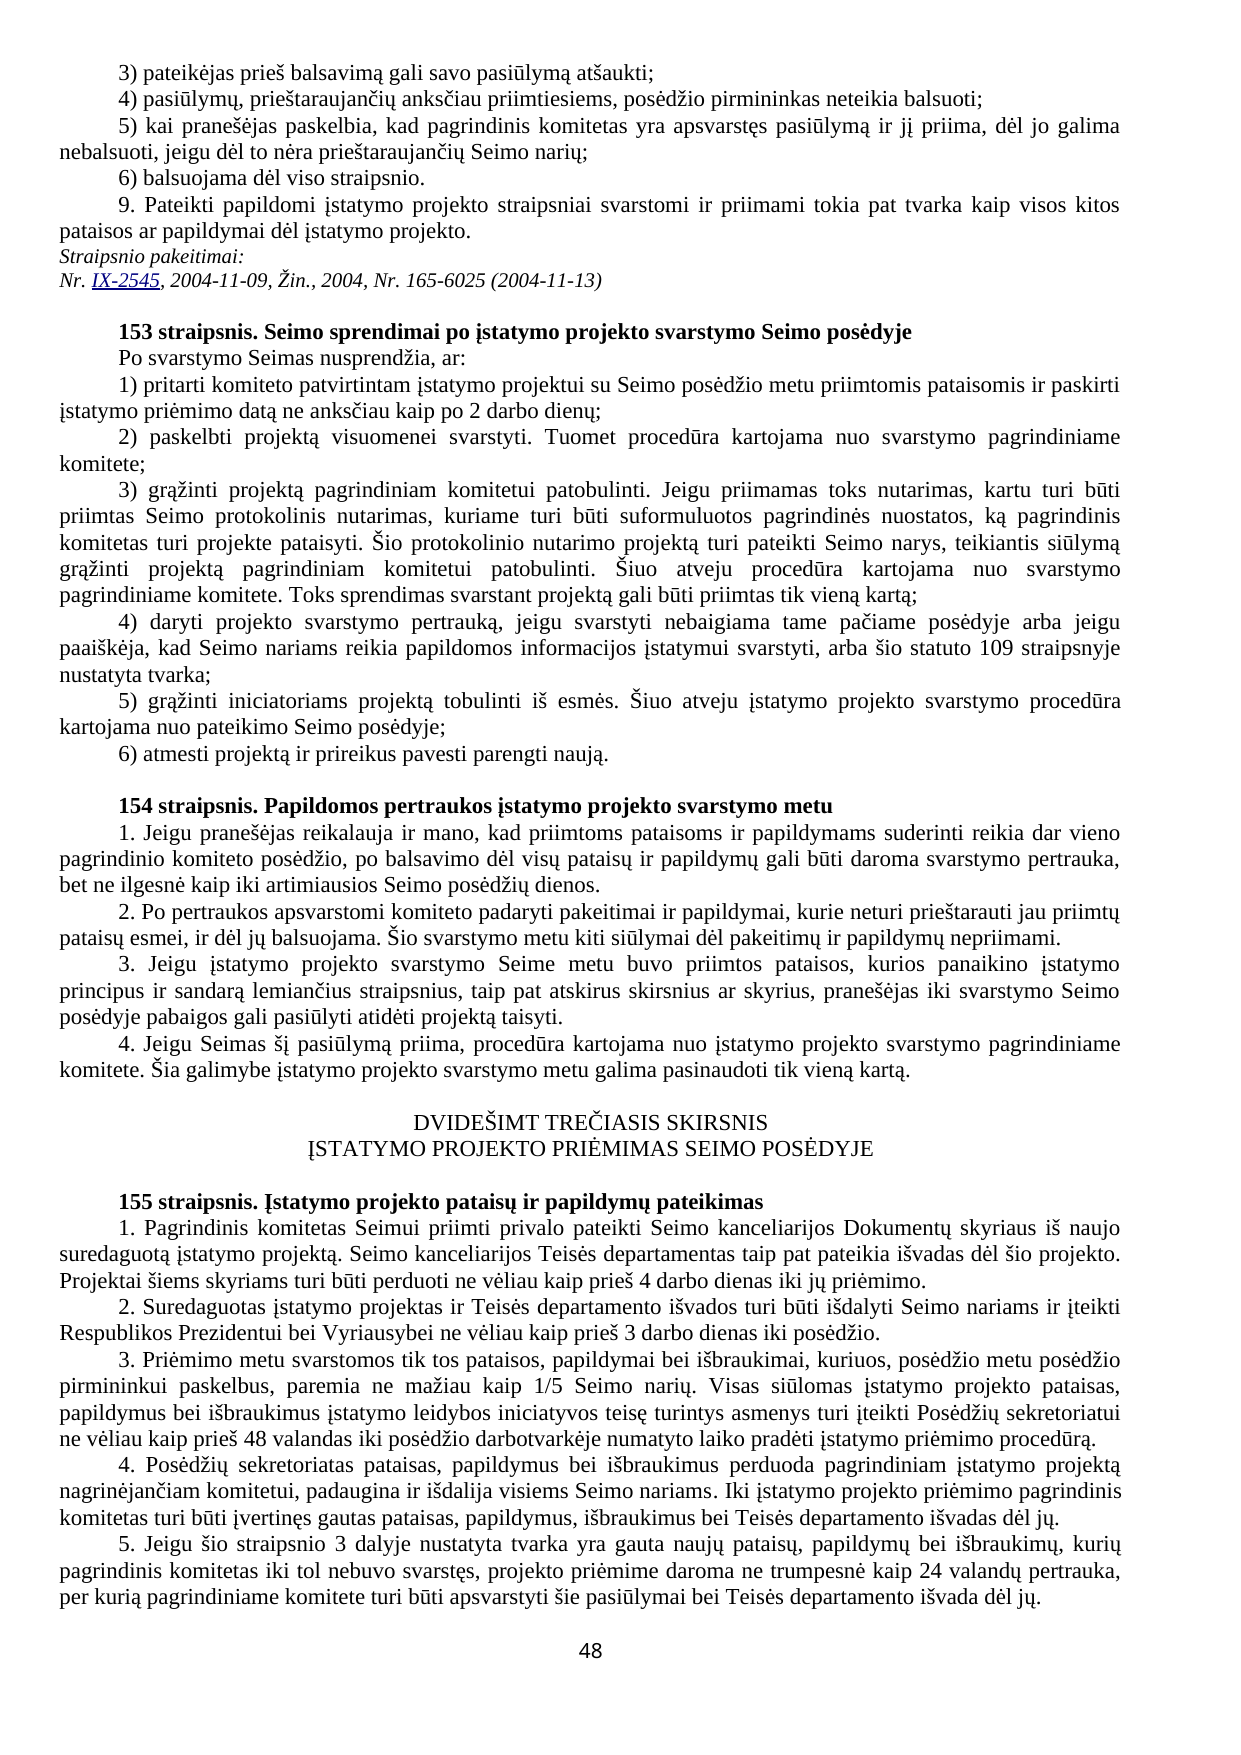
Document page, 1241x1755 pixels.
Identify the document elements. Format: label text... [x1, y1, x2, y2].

text 5. Jeigu šio straipsnio 3 dalyje nustatyta tvarka yra gauta naujų pataisų, papildymų bei išbraukimų, kurių pagrindinis komitetas iki tol nebuvo svarstęs, projekto priėmime daroma ne trumpesnė kaip 24 valandų pertrauka, per kurią pagrindiniame komitete turi būti apsvarstyti šie pasiūlymai bei Teisės departamento išvada dėl jų. [59, 1530, 1122, 1609]
text ĮSTATYMO PROJEKTO PRIĖMIMAS SEIMO POSĖDYJE [59, 1135, 1122, 1161]
text 9. Pateikti papildomi įstatymo projekto straipsniai svarstomi ir priimami tokia pat tvarka kaip visos kitos pataisos ar papildymai dėl įstatymo projekto. [59, 191, 1122, 243]
text 5) kai pranešėjas paskelbia, kad pagrindinis komitetas yra apsvarstęs pasiūlymą ir jį priima, dėl jo galima nebalsuoti, jeigu dėl to nėra prieštaraujančių Seimo narių; [59, 112, 1122, 164]
text 5) grąžinti iniciatoriams projektą tobulinti iš esmės. Šiuo atveju įstatymo projekto svarstymo procedūra kartojama nuo pateikimo Seimo posėdyje; [59, 687, 1122, 740]
text 2. Suredaguotas įstatymo projektas ir Teisės departamento išvados turi būti išdalyti Seimo nariams ir įteikti Respublikos Prezidentui bei Vyriausybei ne vėliau kaip prieš 3 darbo dienas iki posėdžio. [59, 1293, 1122, 1346]
text 3. Jeigu įstatymo projekto svarstymo Seime metu buvo priimtos pataisos, kurios panaikino įstatymo principus ir sandarą lemiančius straipsnius, taip pat atskirus skirsnius ar skyrius, pranešėjas iki svarstymo Seimo posėdyje pabaigos gali pasiūlyti atidėti projektą taisyti. [59, 951, 1122, 1029]
text 153 straipsnis. Seimo sprendimai po įstatymo projekto svarstymo Seimo posėdyje [118, 318, 1122, 344]
text Straipsnio pakeitimai: [59, 243, 1122, 268]
text 1) pritarti komiteto patvirtintam įstatymo projektui su Seimo posėdžio metu priimtomis pataisomis ir paskirti įstatymo priėmimo datą ne anksčiau kaip po 2 darbo dienų; [59, 371, 1122, 423]
text 3) grąžinti projektą pagrindiniam komitetui patobulinti. Jeigu priimamas toks nutarimas, kartu turi būti priimtas Seimo protokolinis nutarimas, kuriame turi būti suformuluotos pagrindinės nuostatos, ką pagrindinis komitetas turi projekte pataisyti. Šio protokolinio nutarimo projektą turi pateikti Seimo narys, teikiantis siūlymą grąžinti projektą pagrindiniam komitetui patobulinti. Šiuo atveju procedūra kartojama nuo svarstymo pagrindiniame komitete. Toks sprendimas svarstant projektą gali būti priimtas tik vieną kartą; [59, 476, 1122, 608]
text 4) daryti projekto svarstymo pertrauką, jeigu svarstyti nebaigiama tame pačiame posėdyje arba jeigu paaiškėja, kad Seimo nariams reikia papildomos informacijos įstatymui svarstyti, arba šio statuto 109 straipsnyje nustatyta tvarka; [59, 608, 1122, 687]
text 1. Jeigu pranešėjas reikalauja ir mano, kad priimtoms pataisoms ir papildymams suderinti reikia dar vieno pagrindinio komiteto posėdžio, po balsavimo dėl visų pataisų ir papildymų gali būti daroma svarstymo pertrauka, bet ne ilgesnė kaip iki artimiausios Seimo posėdžių dienos. [59, 819, 1122, 898]
text 3. Priėmimo metu svarstomos tik tos pataisos, papildymai bei išbraukimai, kuriuos, posėdžio metu posėdžio pirmininkui paskelbus, paremia ne mažiau kaip 1/5 Seimo narių. Visas siūlomas įstatymo projekto pataisas, papildymus bei išbraukimus įstatymo leidybos iniciatyvos teisę turintys asmenys turi įteikti Posėdžių sekretoriatui ne vėliau kaip prieš 48 valandas iki posėdžio darbotvarkėje numatyto laiko pradėti įstatymo priėmimo procedūrą. [59, 1346, 1122, 1451]
text 6) balsuojama dėl viso straipsnio. [59, 164, 1122, 191]
text 2) paskelbti projektą visuomenei svarstyti. Tuomet procedūra kartojama nuo svarstymo pagrindiniame komitete; [59, 423, 1122, 476]
text 6) atmesti projektą ir prireikus pavesti parengti naują. [59, 740, 1122, 766]
text 4) pasiūlymų, prieštaraujančių anksčiau priimtiesiems, posėdžio pirmininkas neteikia balsuoti; [59, 85, 1122, 112]
text 154 straipsnis. Papildomos pertraukos įstatymo projekto svarstymo metu [59, 792, 1122, 819]
text 2. Po pertraukos apsvarstomi komiteto padaryti pakeitimai ir papildymai, kurie neturi prieštarauti jau priimtų pataisų esmei, ir dėl jų balsuojama. Šio svarstymo metu kiti siūlymai dėl pakeitimų ir papildymų nepriimami. [59, 898, 1122, 951]
text 155 straipsnis. Įstatymo projekto pataisų ir papildymų pateikimas [59, 1188, 1122, 1214]
text 4. Jeigu Seimas šį pasiūlymą priima, procedūra kartojama nuo įstatymo projekto svarstymo pagrindiniame komitete. Šia galimybe įstatymo projekto svarstymo metu galima pasinaudoti tik vieną kartą. [59, 1029, 1122, 1082]
text 1. Pagrindinis komitetas Seimui priimti privalo pateikti Seimo kanceliarijos Dokumentų skyriaus iš naujo suredaguotą įstatymo projektą. Seimo kanceliarijos Teisės departamentas taip pat pateikia išvadas dėl šio projekto. Projektai šiems skyriams turi būti perduoti ne vėliau kaip prieš 4 darbo dienas iki jų priėmimo. [59, 1214, 1122, 1293]
text DVIDEŠIMT TREČIASIS SKIRSNIS [59, 1109, 1122, 1135]
text Nr. IX-2545, 2004-11-09, Žin., 2004, Nr. 165-6025 (2004-11-13) [59, 268, 1122, 292]
text 3) pateikėjas prieš balsavimą gali savo pasiūlymą atšaukti; [59, 59, 1122, 85]
text Po svarstymo Seimas nusprendžia, ar: [59, 344, 1122, 371]
text 4. Posėdžių sekretoriatas pataisas, papildymus bei išbraukimus perduoda pagrindiniam įstatymo projektą nagrinėjančiam komitetui, padaugina ir išdalija visiems Seimo nariams. Iki įstatymo projekto priėmimo pagrindinis komitetas turi būti įvertinęs gautas pataisas, papildymus, išbraukimus bei Teisės departamento išvadas dėl jų. [59, 1451, 1122, 1530]
